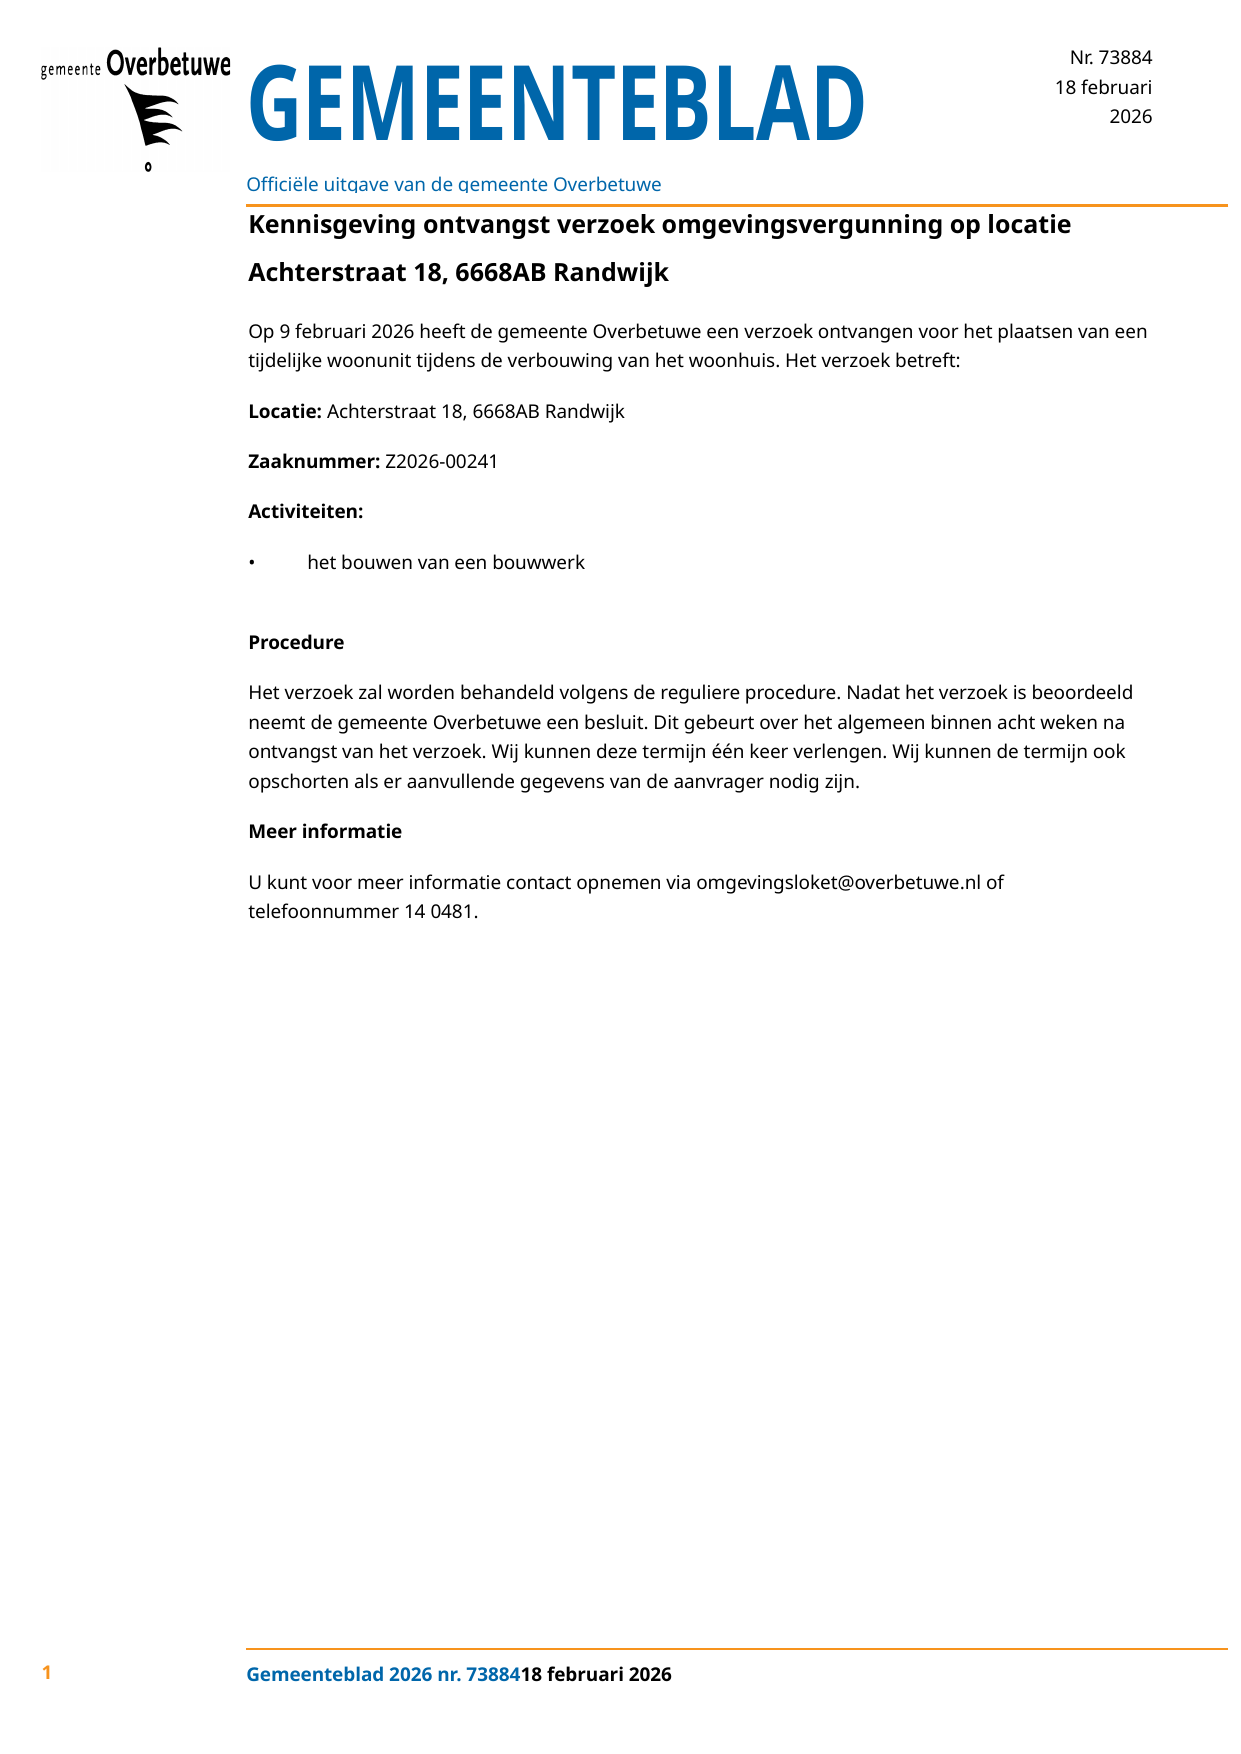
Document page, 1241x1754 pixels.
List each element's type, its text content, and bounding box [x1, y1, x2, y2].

text Kennisgeving ontvangst verzoek omgevingsvergunning op locatie Achterstraat 18, 6668AB Randwijk [248, 207, 1152, 288]
picture [41, 47, 231, 172]
list het bouwen van een bouwwerk [248, 549, 1152, 575]
text Op 9 februari 2026 heeft de gemeente Overbetuwe een verzoek ontvangen voor het plaatsen van een tijdelijke woonunit tijdens de verbouwing van het woonhuis. Het verzoek betreft: [248, 318, 1152, 373]
text Procedure [248, 629, 1152, 655]
text Locatie: Achterstraat 18, 6668AB Randwijk [248, 398, 1152, 424]
text Activiteiten: [248, 499, 1152, 524]
text Meer informatie [248, 819, 1152, 844]
text Het verzoek zal worden behandeld volgens de reguliere procedure. Nadat het verzoek is beoordeeld neemt de gemeente Overbetuwe een besluit. Dit gebeurt over het algemeen binnen acht weken na ontvangst van het verzoek. Wij kunnen deze termijn één keer verlengen. Wij kunnen de termijn ook opschorten als er aanvullende gegevens van de aanvrager nodig zijn. [248, 679, 1152, 794]
text Zaaknummer: Z2026-00241 [248, 448, 1152, 474]
text U kunt voor meer informatie contact opnemen via omgevingsloket@overbetuwe.nl of telefoonnummer 14 0481. [248, 869, 1152, 924]
